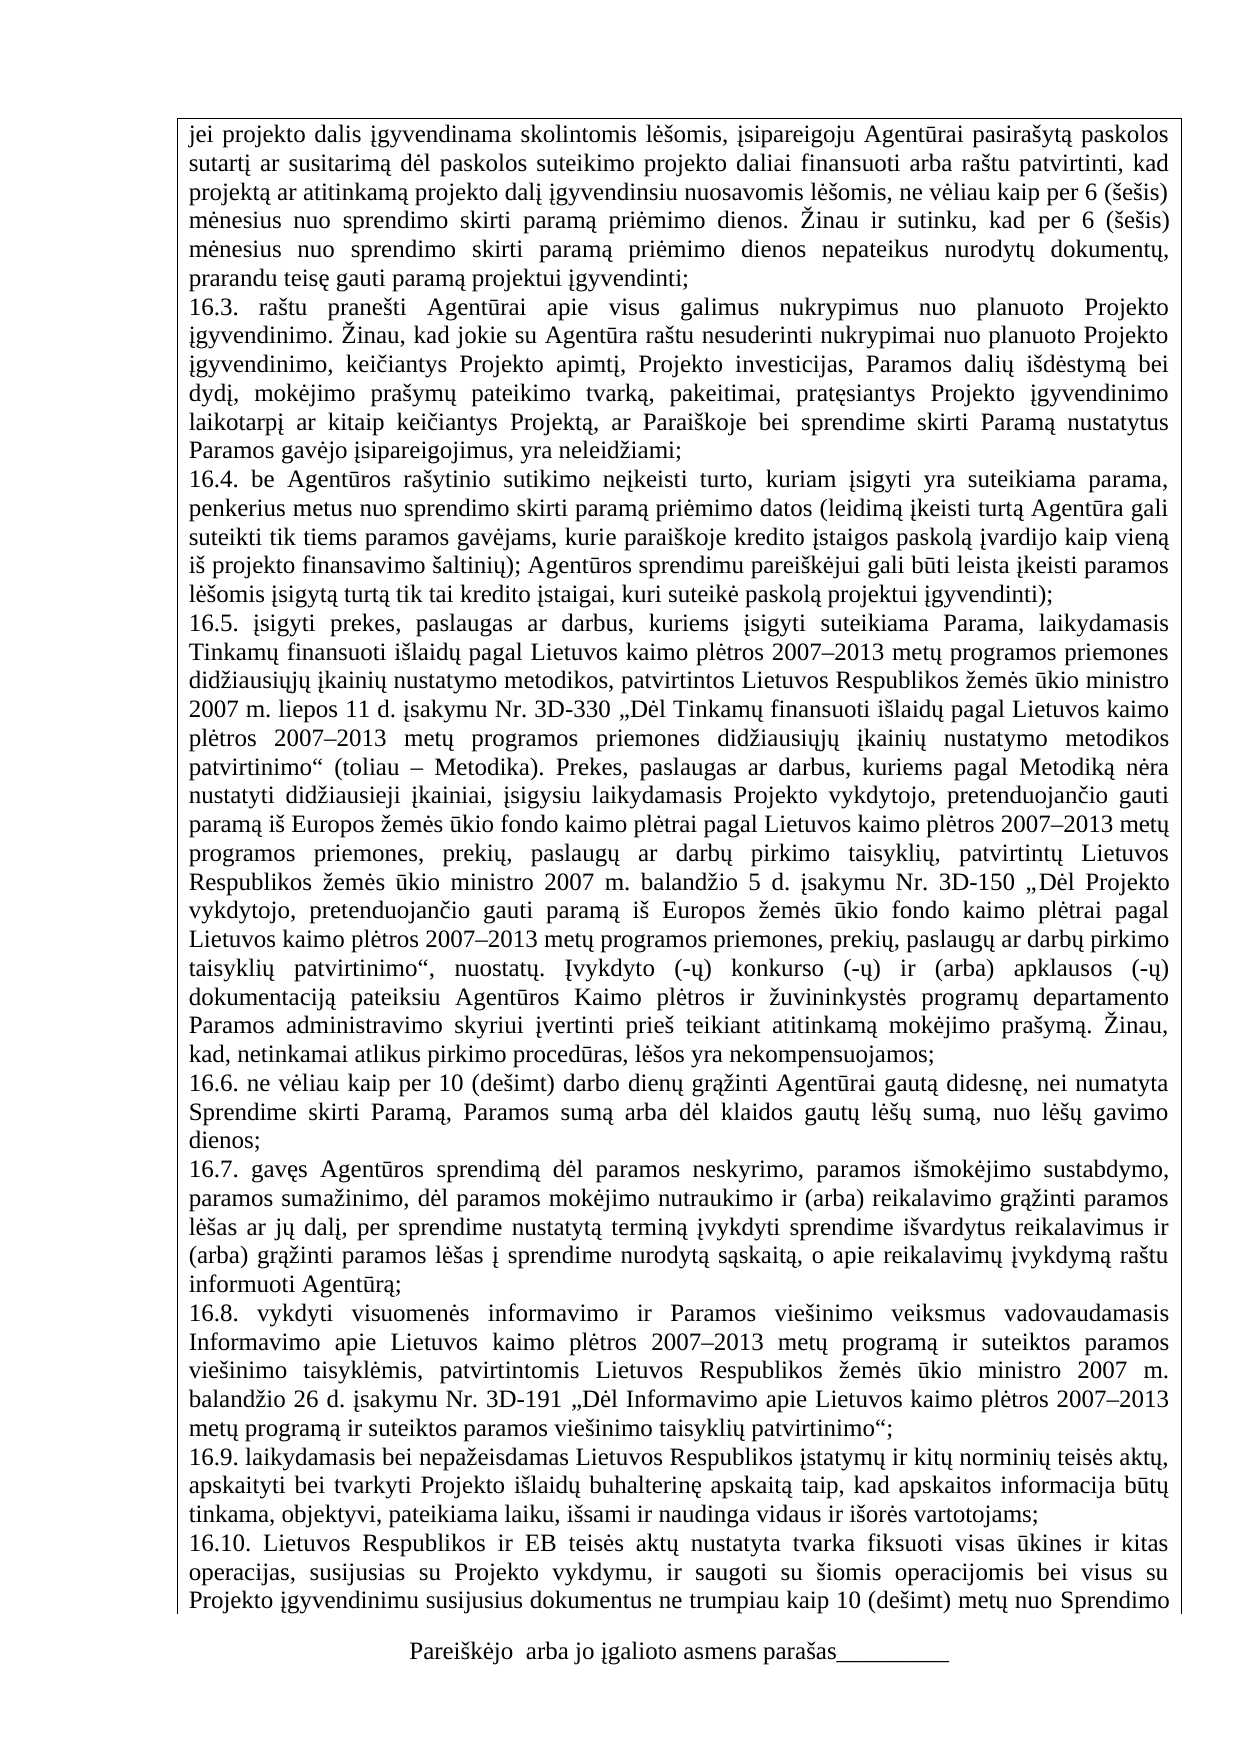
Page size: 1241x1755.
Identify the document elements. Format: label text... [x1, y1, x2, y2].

table_header jei projekto dalis įgyvendinama skolintomis lėšomis, įsipareigoju Agentūrai pasirašytą paskolos sutartį ar susitarimą dėl paskolos suteikimo projekto daliai finansuoti arba raštu patvirtinti, kad projektą ar atitinkamą projekto dalį įgyvendinsiu nuosavomis lėšomis, ne vėliau kaip per 6 (šešis) mėnesius nuo sprendimo skirti paramą priėmimo dienos. Žinau ir sutinku, kad per 6 (šešis) mėnesius nuo sprendimo skirti paramą priėmimo dienos nepateikus nurodytų dokumentų, prarandu teisę gauti paramą projektui įgyvendinti; 16.3. raštu pranešti Agentūrai apie visus galimus nukrypimus nuo planuoto Projekto įgyvendinimo. Žinau, kad jokie su Agentūra raštu nesuderinti nukrypimai nuo planuoto Projekto įgyvendinimo, keičiantys Projekto apimtį, Projekto investicijas, Paramos dalių išdėstymą bei dydį, mokėjimo prašymų pateikimo tvarką, pakeitimai, pratęsiantys Projekto įgyvendinimo laikotarpį ar kitaip keičiantys Projektą, ar Paraiškoje bei sprendime skirti Paramą nustatytus Paramos gavėjo įsipareigojimus, yra neleidžiami; 16.4. be Agentūros rašytinio sutikimo neįkeisti turto, kuriam įsigyti yra suteikiama parama, penkerius metus nuo sprendimo skirti paramą priėmimo datos (leidimą įkeisti turtą Agentūra gali suteikti tik tiems paramos gavėjams, kurie paraiškoje kredito įstaigos paskolą įvardijo kaip vieną iš projekto finansavimo šaltinių); Agentūros sprendimu pareiškėjui gali būti leista įkeisti paramos lėšomis įsigytą turtą tik tai kredito įstaigai, kuri suteikė paskolą projektui įgyvendinti); 16.5. įsigyti prekes, paslaugas ar darbus, kuriems įsigyti suteikiama Parama, laikydamasis Tinkamų finansuoti išlaidų pagal Lietuvos kaimo plėtros 2007–2013 metų programos priemones didžiausiųjų įkainių nustatymo metodikos, patvirtintos Lietuvos Respublikos žemės ūkio ministro 2007 m. liepos 11 d. įsakymu Nr. 3D-330 „Dėl Tinkamų finansuoti išlaidų pagal Lietuvos kaimo plėtros 2007–2013 metų programos priemones didžiausiųjų įkainių nustatymo metodikos patvirtinimo“ (toliau – Metodika). Prekes, paslaugas ar darbus, kuriems pagal Metodiką nėra nustatyti didžiausieji įkainiai, įsigysiu laikydamasis Projekto vykdytojo, pretenduojančio gauti paramą iš Europos žemės ūkio fondo kaimo plėtrai pagal Lietuvos kaimo plėtros 2007–2013 metų programos priemones, prekių, paslaugų ar darbų pirkimo taisyklių, patvirtintų Lietuvos Respublikos žemės ūkio ministro 2007 m. balandžio 5 d. įsakymu Nr. 3D-150 „Dėl Projekto vykdytojo, pretenduojančio gauti paramą iš Europos žemės ūkio fondo kaimo plėtrai pagal Lietuvos kaimo plėtros 2007–2013 metų programos priemones, prekių, paslaugų ar darbų pirkimo taisyklių patvirtinimo“, nuostatų. Įvykdyto (-ų) konkurso (-ų) ir (arba) apklausos (-ų) dokumentaciją pateiksiu Agentūros Kaimo plėtros ir žuvininkystės programų departamento Paramos administravimo skyriui įvertinti prieš teikiant atitinkamą mokėjimo prašymą. Žinau, kad, netinkamai atlikus pirkimo procedūras, lėšos yra nekompensuojamos; 16.6. ne vėliau kaip per 10 (dešimt) darbo dienų grąžinti Agentūrai gautą didesnę, nei numatyta Sprendime skirti Paramą, Paramos sumą arba dėl klaidos gautų lėšų sumą, nuo lėšų gavimo dienos; 16.7. gavęs Agentūros sprendimą dėl paramos neskyrimo, paramos išmokėjimo sustabdymo, paramos sumažinimo, dėl paramos mokėjimo nutraukimo ir (arba) reikalavimo grąžinti paramos lėšas ar jų dalį, per sprendime nustatytą terminą įvykdyti sprendime išvardytus reikalavimus ir (arba) grąžinti paramos lėšas į sprendime nurodytą sąskaitą, o apie reikalavimų įvykdymą raštu informuoti Agentūrą; 16.8. vykdyti visuomenės informavimo ir Paramos viešinimo veiksmus vadovaudamasis Informavimo apie Lietuvos kaimo plėtros 2007–2013 metų programą ir suteiktos paramos viešinimo taisyklėmis, patvirtintomis Lietuvos Respublikos žemės ūkio ministro 2007 m. balandžio 26 d. įsakymu Nr. 3D-191 „Dėl Informavimo apie Lietuvos kaimo plėtros 2007–2013 metų programą ir suteiktos paramos viešinimo taisyklių patvirtinimo“; 16.9. laikydamasis bei nepažeisdamas Lietuvos Respublikos įstatymų ir kitų norminių teisės aktų, apskaityti bei tvarkyti Projekto išlaidų buhalterinę apskaitą taip, kad apskaitos informacija būtų tinkama, objektyvi, pateikiama laiku, išsami ir naudinga vidaus ir išorės vartotojams; 16.10. Lietuvos Respublikos ir EB teisės aktų nustatyta tvarka fiksuoti visas ūkines ir kitas operacijas, susijusias su Projekto vykdymu, ir saugoti su šiomis operacijomis bei visus su Projekto įgyvendinimu susijusius dokumentus ne trumpiau kaip 10 (dešimt) metų nuo Sprendimo [178, 119, 1181, 1614]
